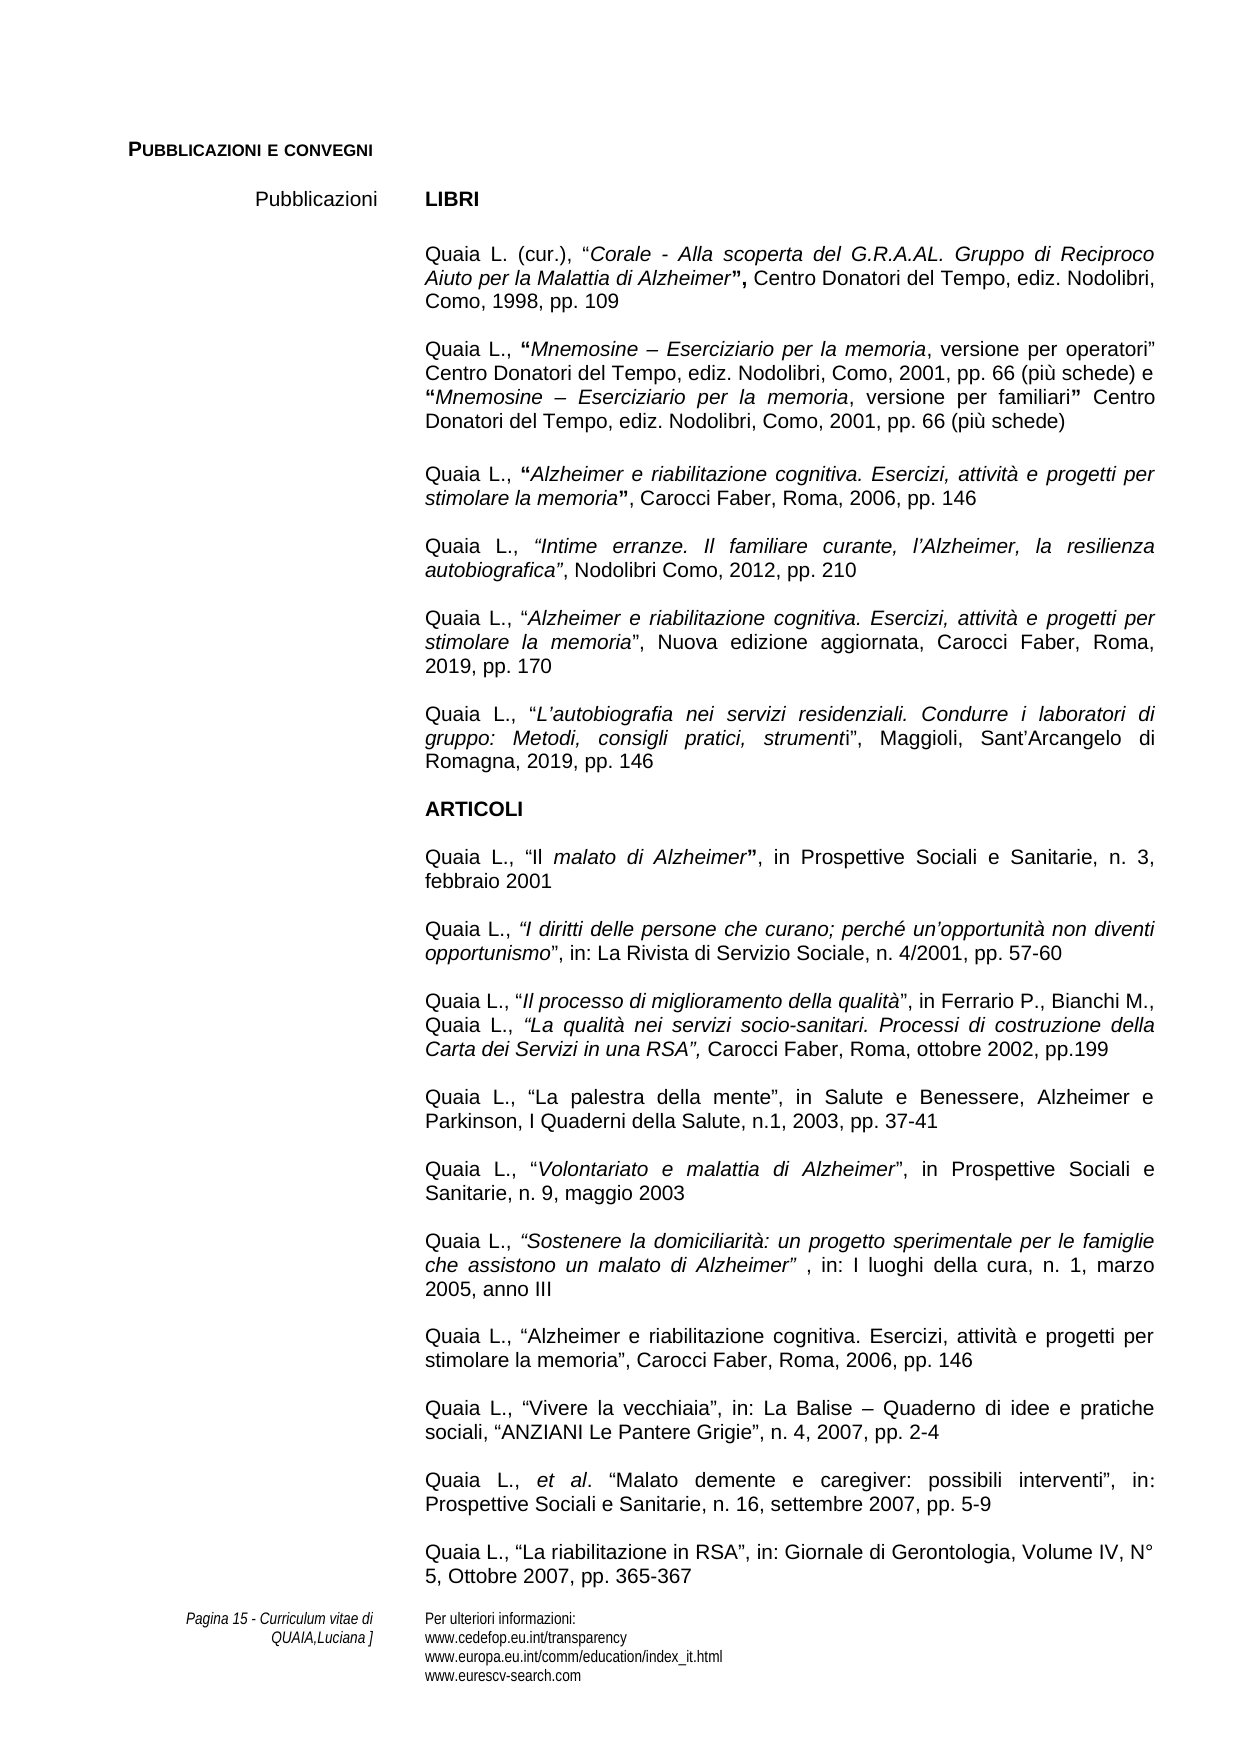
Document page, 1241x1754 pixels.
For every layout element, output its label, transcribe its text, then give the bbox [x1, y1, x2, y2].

table_cell Quaia L. (cur.), “Corale - Alla scoperta del G.R.A.AL. Gruppo di Reciproco Aiuto per la Malattia di Alzheimer”, Centro Donatori del Tempo, ediz. Nodolibri, Como, 1998, pp. 109 Quaia L., “Mnemosine – Eserciziario per la memoria, versione per operatori” Centro Donatori del Tempo, ediz. Nodolibri, Como, 2001, pp. 66 (più schede) e “Mnemosine – Eserciziario per la memoria, versione per familiari” Centro Donatori del Tempo, ediz. Nodolibri, Como, 2001, pp. 66 (più schede) Quaia L., “Alzheimer e riabilitazione cognitiva. Esercizi, attività e progetti per stimolare la memoria”, Carocci Faber, Roma, 2006, pp. 146 Quaia L., “Intime erranze. Il familiare curante, l’Alzheimer, la resilienza autobiografica”, Nodolibri Como, 2012, pp. 210 Quaia L., “Alzheimer e riabilitazione cognitiva. Esercizi, attività e progetti per stimolare la memoria”, Nuova edizione aggiornata, Carocci Faber, Roma, 2019, pp. 170 Quaia L., “L’autobiografia nei servizi residenziali. Condurre i laboratori di gruppo: Metodi, consigli pratici, strumenti”, Maggioli, Sant’Arcangelo di Romagna, 2019, pp. 146 ARTICOLI Quaia L., “Il malato di Alzheimer”, in Prospettive Sociali e Sanitarie, n. 3, febbraio 2001 Quaia L., “I diritti delle persone che curano; perché un’opportunità non diventi opportunismo”, in: La Rivista di Servizio Sociale, n. 4/2001, pp. 57-60 Quaia L., “Il processo di miglioramento della qualità”, in Ferrario P., Bianchi M., Quaia L., “La qualità nei servizi socio-sanitari. Processi di costruzione della Carta dei Servizi in una RSA”, Carocci Faber, Roma, ottobre 2002, pp.199 Quaia L., “La palestra della mente”, in Salute e Benessere, Alzheimer e Parkinson, I Quaderni della Salute, n.1, 2003, pp. 37-41 Quaia L., “Volontariato e malattia di Alzheimer”, in Prospettive Sociali e Sanitarie, n. 9, maggio 2003 Quaia L., “Sostenere la domiciliarità: un progetto sperimentale per le famiglie che assistono un malato di Alzheimer” , in: I luoghi della cura, n. 1, marzo 2005, anno III Quaia L., “Alzheimer e riabilitazione cognitiva. Esercizi, attività e progetti per stimolare la memoria”, Carocci Faber, Roma, 2006, pp. 146 Quaia L., “Vivere la vecchiaia”, in: La Balise – Quaderno di idee e pratiche sociali, “ANZIANI Le Pantere Grigie”, n. 4, 2007, pp. 2-4 Quaia L., et al. “Malato demente e caregiver: possibili interventi”, in: Prospettive Sociali e Sanitarie, n. 16, settembre 2007, pp. 5-9 Quaia L., “La riabilitazione in RSA”, in: Giornale di Gerontologia, Volume IV, N° 5, Ottobre 2007, pp. 365-367 [414, 213, 1167, 1588]
table_header Pubblicazioni e convegni [78, 137, 384, 161]
table_cell [389, 213, 413, 1588]
table_header [389, 185, 413, 213]
table_header Pubblicazioni [78, 185, 389, 213]
table_header LIBRI [414, 185, 1167, 213]
table_cell [78, 213, 389, 1588]
